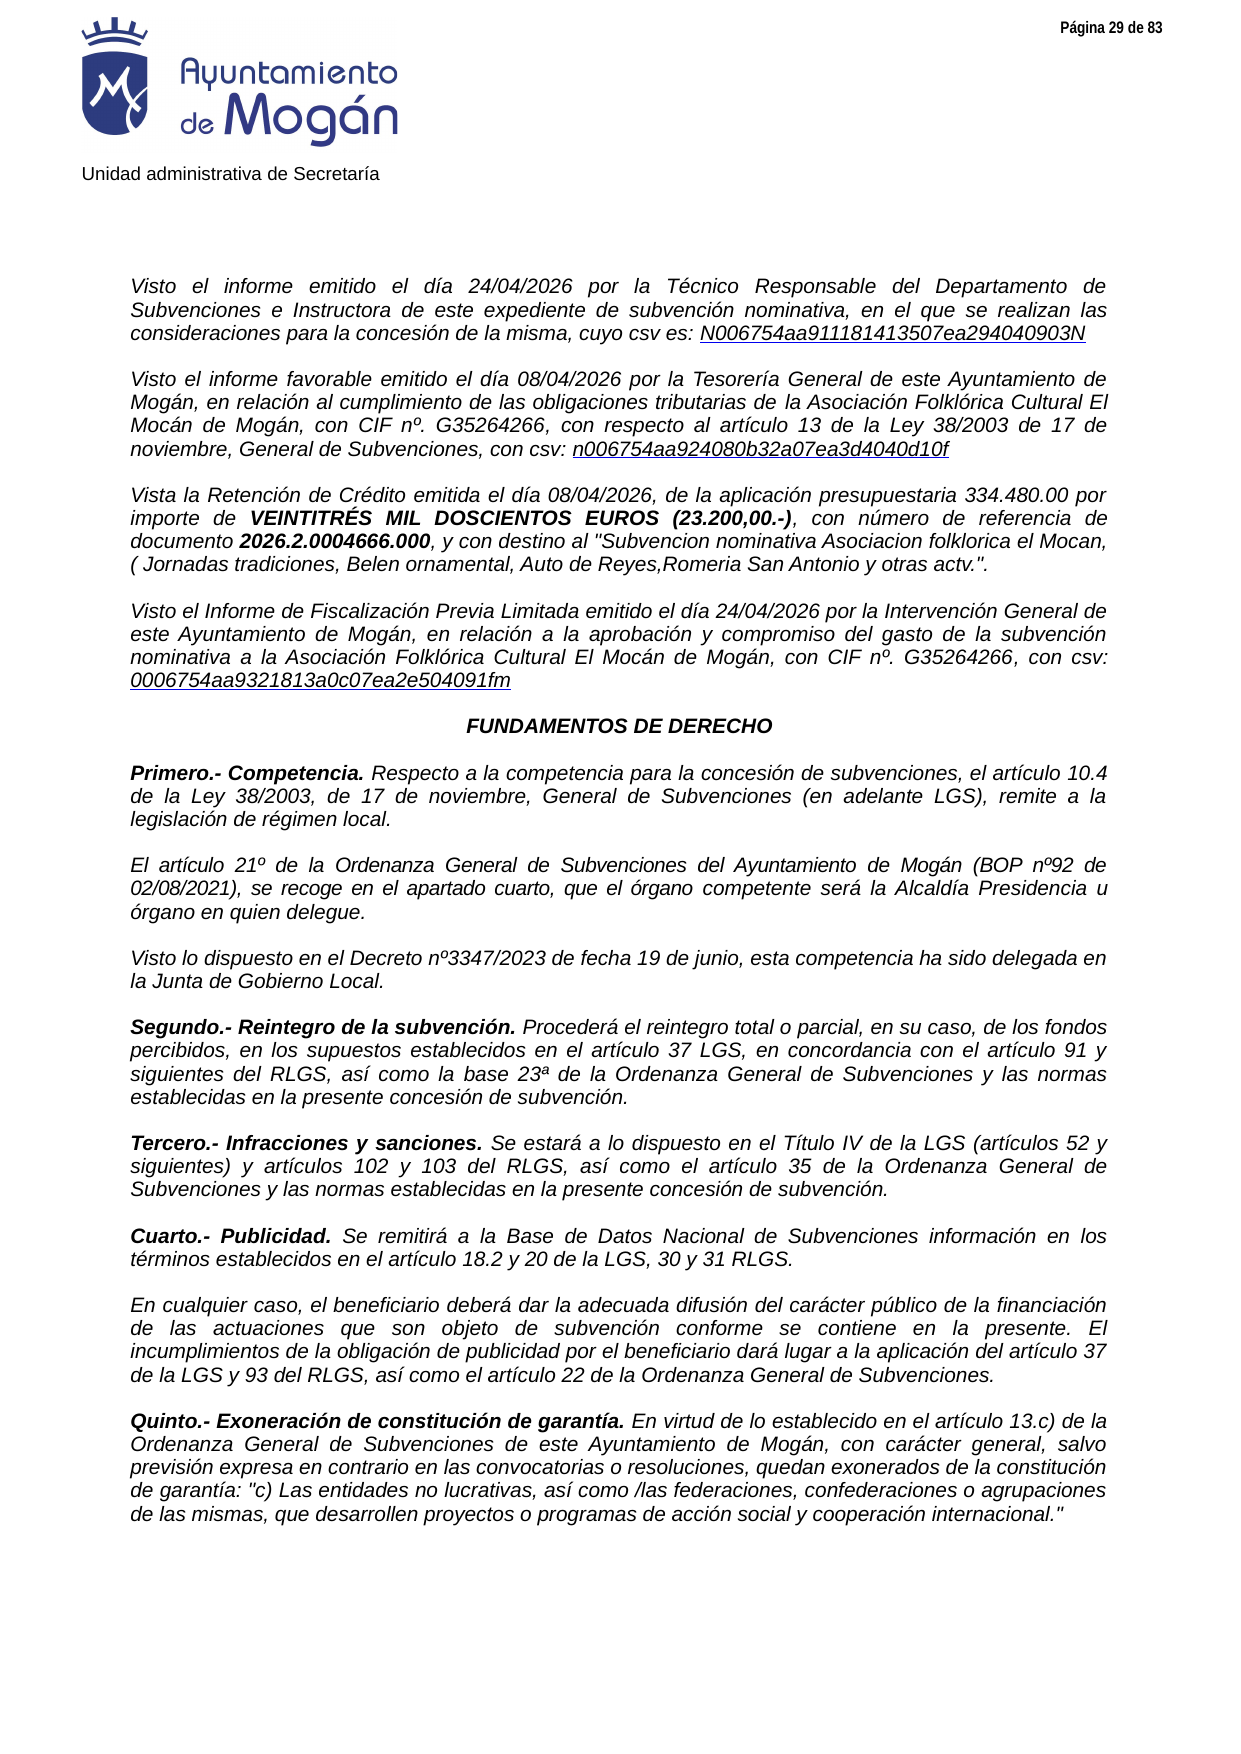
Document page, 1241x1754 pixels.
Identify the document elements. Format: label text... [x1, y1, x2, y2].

text Cuarto.- Publicidad. Se remitirá a la Base de Datos Nacional de Subvenciones información en los términos establecidos en el artículo 18.2 y 20 de la LGS, 30 y 31 RLGS. [130, 1224, 1110, 1271]
picture [81, 17, 398, 153]
text Visto el informe emitido el día 24/04/2026 por la Técnico Responsable del Departamento de Subvenciones e Instructora de este expediente de subvención nominativa, en el que se realizan las consideraciones para la concesión de la misma, cuyo csv es: N006754aa911181413507ea294040903N [130, 275, 1110, 344]
text Vista la Retención de Crédito emitida el día 08/04/2026, de la aplicación presupuestaria 334.480.00 por importe de VEINTITRÉS MIL DOSCIENTOS EUROS (23.200,00.-), con número de referencia de documento 2026.2.0004666.000, y con destino al "Subvencion nominativa Asociacion folklorica el Mocan, ( Jornadas tradiciones, Belen ornamental, Auto de Reyes,Romeria San Antonio y otras actv.". [130, 483, 1110, 576]
text Visto el Informe de Fiscalización Previa Limitada emitido el día 24/04/2026 por la Intervención General de este Ayuntamiento de Mogán, en relación a la aprobación y compromiso del gasto de la subvención nominativa a la Asociación Folklórica Cultural El Mocán de Mogán, con CIF nº. G35264266, con csv: 0006754aa9321813a0c07ea2e504091fm [130, 599, 1110, 692]
text Visto el informe favorable emitido el día 08/04/2026 por la Tesorería General de este Ayuntamiento de Mogán, en relación al cumplimiento de las obligaciones tributarias de la Asociación Folklórica Cultural El Mocán de Mogán, con CIF nº. G35264266, con respecto al artículo 13 de la Ley 38/2003 de 17 de noviembre, General de Subvenciones, con csv: n006754aa924080b32a07ea3d4040d10f [130, 367, 1110, 460]
text FUNDAMENTOS DE DERECHO [130, 715, 1110, 738]
text Primero.- Competencia. Respecto a la competencia para la concesión de subvenciones, el artículo 10.4 de la Ley 38/2003, de 17 de noviembre, General de Subvenciones (en adelante LGS), remite a la legislación de régimen local. [130, 761, 1110, 831]
text Quinto.- Exoneración de constitución de garantía. En virtud de lo establecido en el artículo 13.c) de la Ordenanza General de Subvenciones de este Ayuntamiento de Mogán, con carácter general, salvo previsión expresa en contrario en las convocatorias o resoluciones, quedan exonerados de la constitución de garantía: "c) Las entidades no lucrativas, así como /las federaciones, confederaciones o agrupaciones de las mismas, que desarrollen proyectos o programas de acción social y cooperación internacional." [130, 1409, 1110, 1526]
text En cualquier caso, el beneficiario deberá dar la adecuada difusión del carácter público de la financiación de las actuaciones que son objeto de subvención conforme se contiene en la presente. El incumplimientos de la obligación de publicidad por el beneficiario dará lugar a la aplicación del artículo 37 de la LGS y 93 del RLGS, así como el artículo 22 de la Ordenanza General de Subvenciones. [130, 1293, 1110, 1386]
text El artículo 21º de la Ordenanza General de Subvenciones del Ayuntamiento de Mogán (BOP nº92 de 02/08/2021), se recoge en el apartado cuarto, que el órgano competente será la Alcaldía Presidencia u órgano en quien delegue. [130, 854, 1110, 923]
text Tercero.- Infracciones y sanciones. Se estará a lo dispuesto en el Título IV de la LGS (artículos 52 y siguientes) y artículos 102 y 103 del RLGS, así como el artículo 35 de la Ordenanza General de Subvenciones y las normas establecidas en la presente concesión de subvención. [130, 1132, 1110, 1201]
text Visto lo dispuesto en el Decreto nº3347/2023 de fecha 19 de junio, esta competencia ha sido delegada en la Junta de Gobierno Local. [130, 946, 1110, 993]
text Segundo.- Reintegro de la subvención. Procederá el reintegro total o parcial, en su caso, de los fondos percibidos, en los supuestos establecidos en el artículo 37 LGS, en concordancia con el artículo 91 y siguientes del RLGS, así como la base 23ª de la Ordenanza General de Subvenciones y las normas establecidas en la presente concesión de subvención. [130, 1016, 1110, 1109]
